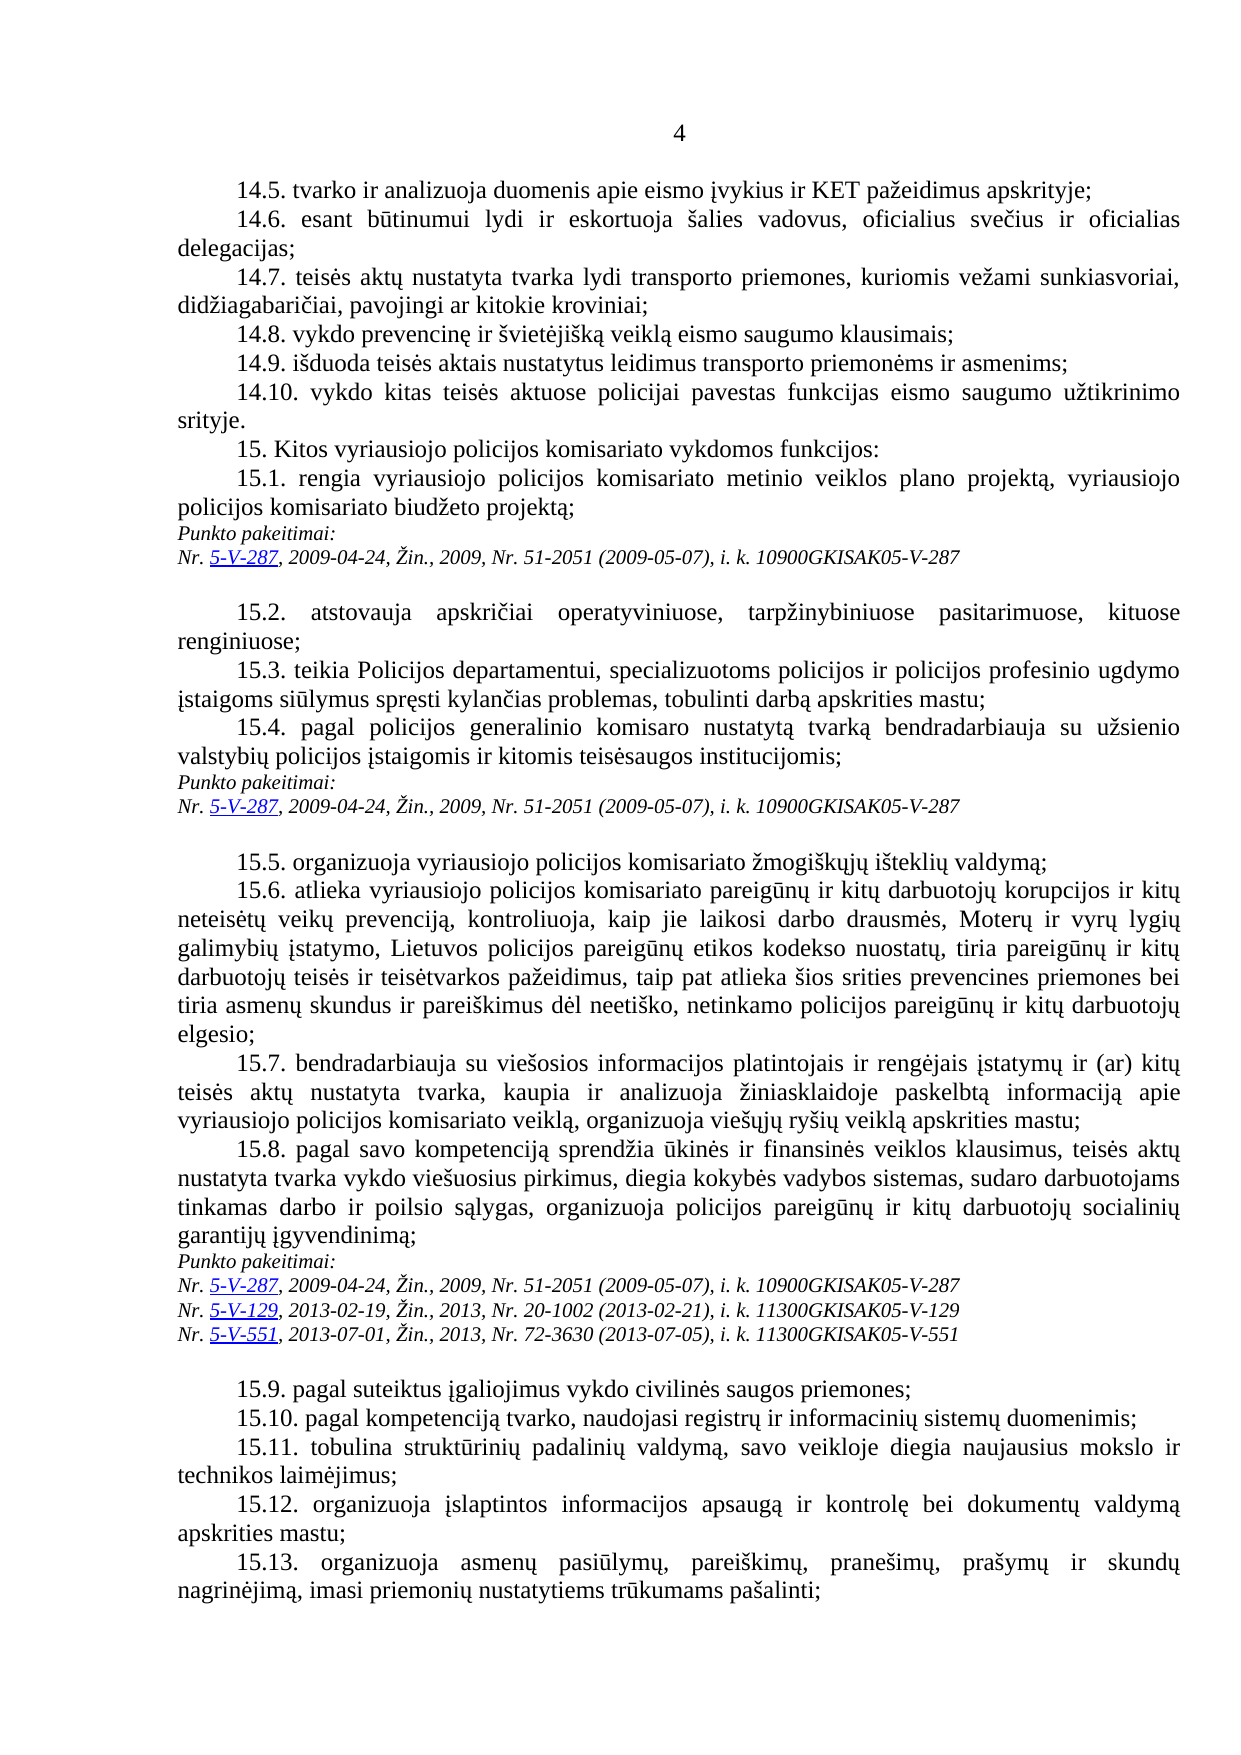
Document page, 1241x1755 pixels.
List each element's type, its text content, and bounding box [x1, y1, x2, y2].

text Punkto pakeitimai: [177, 521, 1181, 545]
text Nr. 5-V-287, 2009-04-24, Žin., 2009, Nr. 51-2051 (2009-05-07), i. k. 10900GKISAK05-V-287 [177, 794, 1181, 818]
text 15.4. pagal policijos generalinio komisaro nustatytą tvarką bendradarbiauja su užsienio valstybių policijos įstaigomis ir kitomis teisėsaugos institucijomis; [177, 712, 1181, 770]
text 15.6. atlieka vyriausiojo policijos komisariato pareigūnų ir kitų darbuotojų korupcijos ir kitų neteisėtų veikų prevenciją, kontroliuoja, kaip jie laikosi darbo drausmės, Moterų ir vyrų lygių galimybių įstatymo, Lietuvos policijos pareigūnų etikos kodekso nuostatų, tiria pareigūnų ir kitų darbuotojų teisės ir teisėtvarkos pažeidimus, taip pat atlieka šios srities prevencines priemones bei tiria asmenų skundus ir pareiškimus dėl neetiško, netinkamo policijos pareigūnų ir kitų darbuotojų elgesio; [177, 876, 1181, 1048]
text 15.1. rengia vyriausiojo policijos komisariato metinio veiklos plano projektą, vyriausiojo policijos komisariato biudžeto projektą; [177, 463, 1181, 521]
text Nr. 5-V-551, 2013-07-01, Žin., 2013, Nr. 72-3630 (2013-07-05), i. k. 11300GKISAK05-V-551 [177, 1322, 1181, 1346]
text 15.11. tobulina struktūrinių padalinių valdymą, savo veikloje diegia naujausius mokslo ir technikos laimėjimus; [177, 1432, 1181, 1489]
text 15. Kitos vyriausiojo policijos komisariato vykdomos funkcijos: [177, 434, 1181, 463]
text 15.2. atstovauja apskričiai operatyviniuose, tarpžinybiniuose pasitarimuose, kituose renginiuose; [177, 597, 1181, 655]
text 14.10. vykdo kitas teisės aktuose policijai pavestas funkcijas eismo saugumo užtikrinimo srityje. [177, 377, 1181, 434]
text 14.7. teisės aktų nustatyta tvarka lydi transporto priemones, kuriomis vežami sunkiasvoriai, didžiagabaričiai, pavojingi ar kitokie kroviniai; [177, 262, 1181, 319]
text 14.8. vykdo prevencinę ir švietėjišką veiklą eismo saugumo klausimais; [177, 319, 1181, 348]
text Punkto pakeitimai: [177, 770, 1181, 794]
text 14.5. tvarko ir analizuoja duomenis apie eismo įvykius ir KET pažeidimus apskrityje; [177, 176, 1181, 204]
text 15.8. pagal savo kompetenciją sprendžia ūkinės ir finansinės veiklos klausimus, teisės aktų nustatyta tvarka vykdo viešuosius pirkimus, diegia kokybės vadybos sistemas, sudaro darbuotojams tinkamas darbo ir poilsio sąlygas, organizuoja policijos pareigūnų ir kitų darbuotojų socialinių garantijų įgyvendinimą; [177, 1134, 1181, 1249]
text Nr. 5-V-287, 2009-04-24, Žin., 2009, Nr. 51-2051 (2009-05-07), i. k. 10900GKISAK05-V-287 [177, 545, 1181, 569]
text 15.12. organizuoja įslaptintos informacijos apsaugą ir kontrolę bei dokumentų valdymą apskrities mastu; [177, 1489, 1181, 1547]
text 15.13. organizuoja asmenų pasiūlymų, pareiškimų, pranešimų, prašymų ir skundų nagrinėjimą, imasi priemonių nustatytiems trūkumams pašalinti; [177, 1547, 1181, 1604]
text 14.6. esant būtinumui lydi ir eskortuoja šalies vadovus, oficialius svečius ir oficialias delegacijas; [177, 204, 1181, 262]
text 15.3. teikia Policijos departamentui, specializuotoms policijos ir policijos profesinio ugdymo įstaigoms siūlymus spręsti kylančias problemas, tobulinti darbą apskrities mastu; [177, 655, 1181, 712]
text 15.5. organizuoja vyriausiojo policijos komisariato žmogiškųjų išteklių valdymą; [177, 847, 1181, 876]
text Nr. 5-V-287, 2009-04-24, Žin., 2009, Nr. 51-2051 (2009-05-07), i. k. 10900GKISAK05-V-287 [177, 1273, 1181, 1297]
text 15.7. bendradarbiauja su viešosios informacijos platintojais ir rengėjais įstatymų ir (ar) kitų teisės aktų nustatyta tvarka, kaupia ir analizuoja žiniasklaidoje paskelbtą informaciją apie vyriausiojo policijos komisariato veiklą, organizuoja viešųjų ryšių veiklą apskrities mastu; [177, 1048, 1181, 1134]
text 15.10. pagal kompetenciją tvarko, naudojasi registrų ir informacinių sistemų duomenimis; [177, 1403, 1181, 1432]
text Nr. 5-V-129, 2013-02-19, Žin., 2013, Nr. 20-1002 (2013-02-21), i. k. 11300GKISAK05-V-129 [177, 1297, 1181, 1322]
text 14.9. išduoda teisės aktais nustatytus leidimus transporto priemonėms ir asmenims; [177, 348, 1181, 377]
text Punkto pakeitimai: [177, 1249, 1181, 1273]
text 15.9. pagal suteiktus įgaliojimus vykdo civilinės saugos priemones; [177, 1374, 1181, 1403]
